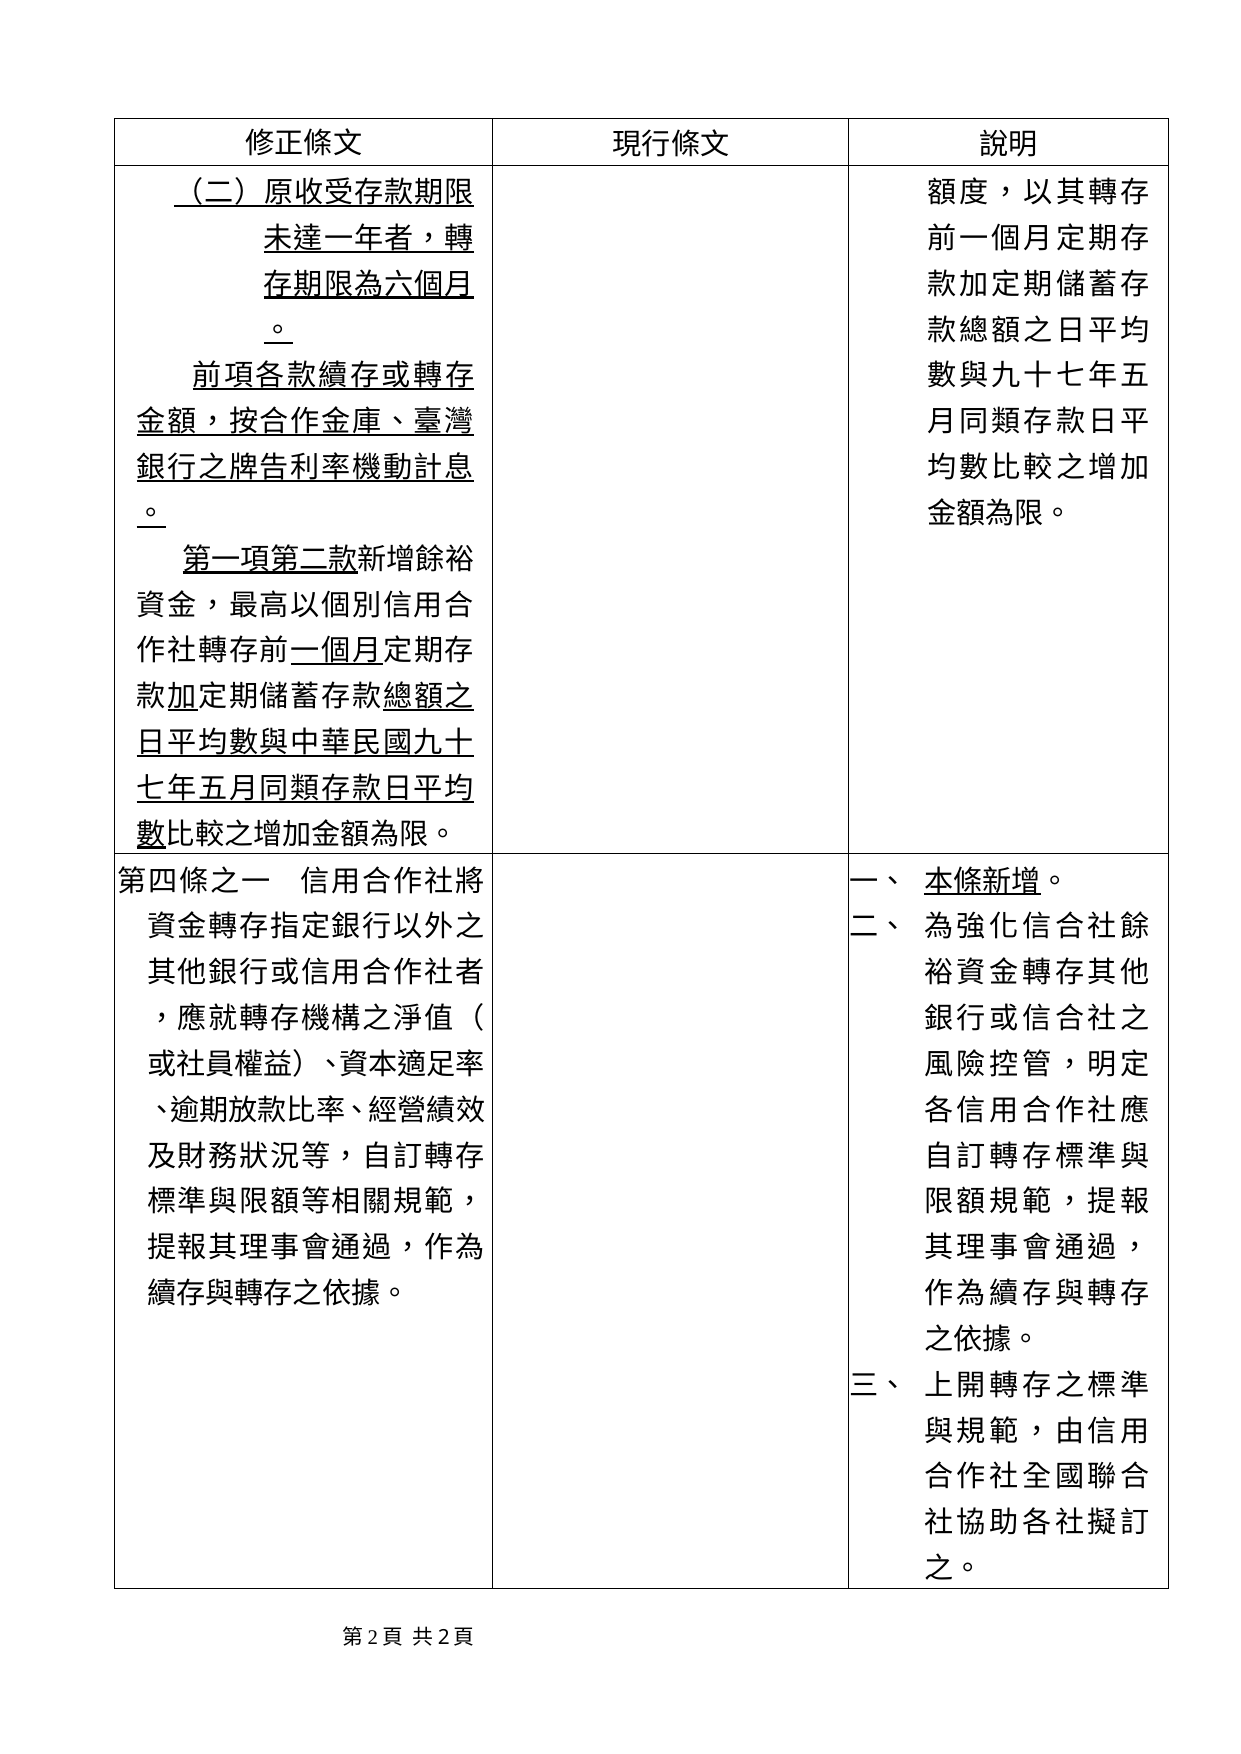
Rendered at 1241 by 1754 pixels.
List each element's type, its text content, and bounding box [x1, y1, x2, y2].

table_cell 第四條之一 信用合作社將資金轉存指定銀行以外之其他銀行或信用合作社者，應就轉存機構之淨值（或社員權益）、資本適足率、逾期放款比率、經營績效及財務狀況等，自訂轉存標準與限額等相關規範，提報其理事會通過，作為續存與轉存之依據。 [115, 854, 492, 1588]
table_cell [493, 166, 848, 853]
table_header 說明 [849, 119, 1168, 165]
table_header 現行條文 [493, 119, 848, 165]
table_header 修正條文 [115, 119, 492, 165]
table_cell 本條新增。 為強化信合社餘裕資金轉存其他銀行或信合社之風險控管，明定各信用合作社應自訂轉存標準與限額規範，提報其理事會通過，作為續存與轉存之依據。 上開轉存之標準與規範，由信用合作社全國聯合社協助各社擬訂之。 [849, 854, 1168, 1588]
table_cell （二）原收受存款期限未達一年者，轉存期限為六個月。 前項各款續存或轉存金額，按合作金庫、臺灣銀行之牌告利率機動計息。 第一項第二款新增餘裕資金，最高以個別信用合作社轉存前一個月定期存款加定期儲蓄存款總額之日平均數與中華民國九十七年五月同類存款日平均數比較之增加金額為限。 [115, 166, 492, 853]
table_cell 額度，以其轉存前一個月定期存款加定期儲蓄存款總額之日平均數與九十七年五月同類存款日平均數比較之增加金額為限。 [849, 166, 1168, 853]
table_cell [493, 854, 848, 1588]
